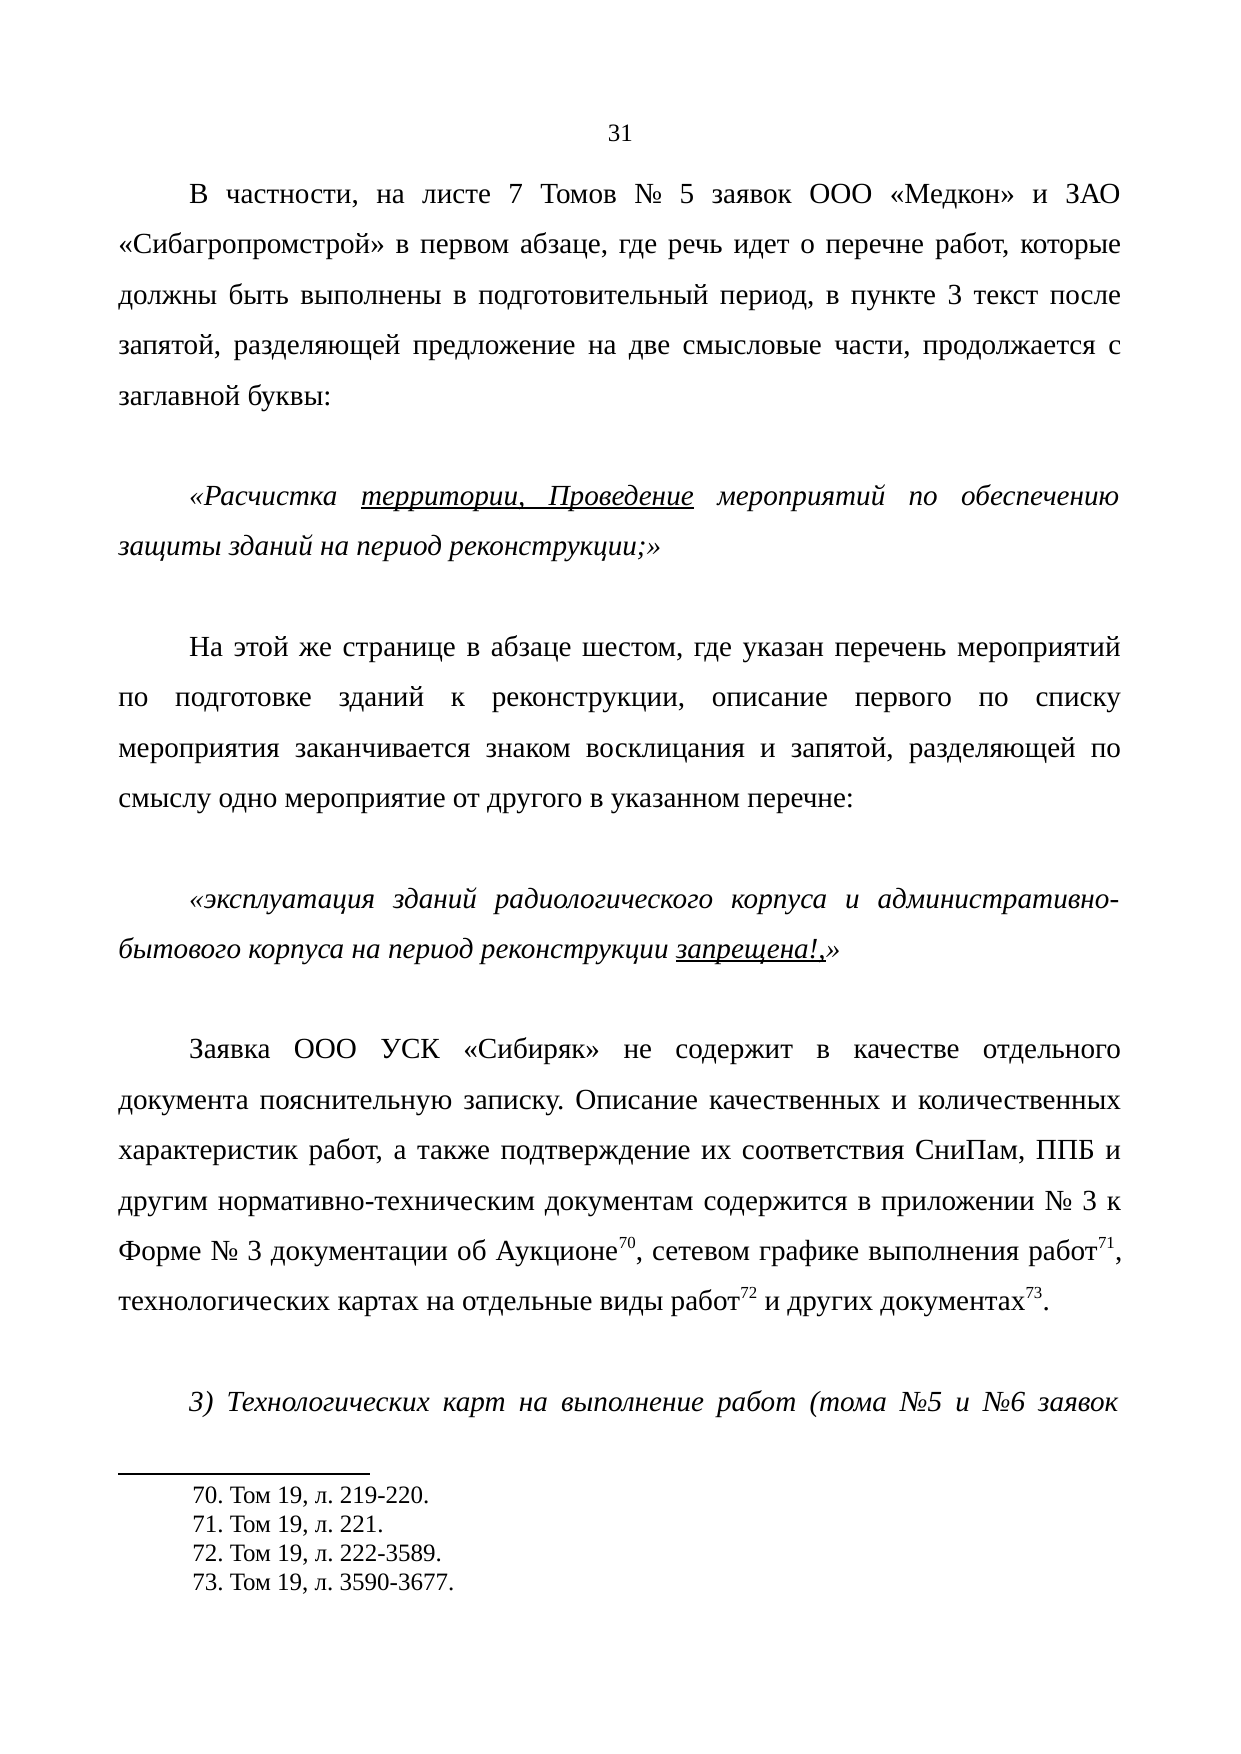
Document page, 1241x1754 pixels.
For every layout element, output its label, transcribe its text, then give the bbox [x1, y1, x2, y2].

text Заявка ООО УСК «Сибиряк» не содержит в качестве отдельного документа пояснительную записку. Описание качественных и количественных характеристик работ, а также подтверждение их соответствия СниПам, ППБ и другим нормативно-техническим документам содержится в приложении № 3 к Форме № 3 документации об Аукционе, сетевом графике выполнения работ, технологических картах на отдельные виды работ и других документах. [118, 1032, 1122, 1317]
text На этой же странице в абзаце шестом, где указан перечень мероприятий по подготовке зданий к реконструкции, описание первого по списку мероприятия заканчивается знаком восклицания и запятой, разделяющей по смыслу одно мероприятие от другого в указанном перечне: [118, 629, 1122, 814]
text . Том 19, л. 222-3589. [118, 1538, 1122, 1567]
text . Том 19, л. 3590-3677. [118, 1567, 1122, 1595]
text 3) Технологических карт на выполнение работ (тома №5 и №6 заявок [118, 1384, 1122, 1417]
text «Расчистка территории, Проведение мероприятий по обеспечению защиты зданий на период реконструкции;» [118, 478, 1122, 562]
text «эксплуатация зданий радиологического корпуса и административно- бытового корпуса на период реконструкции запрещена!,» [118, 881, 1122, 964]
text . Том 19, л. 219-220. [118, 1480, 1122, 1509]
text . Том 19, л. 221. [118, 1509, 1122, 1538]
text В частности, на листе 7 Томов № 5 заявок ООО «Медкон» и ЗАО «Сибагропромстрой» в первом абзаце, где речь идет о перечне работ, которые должны быть выполнены в подготовительный период, в пункте 3 текст после запятой, разделяющей предложение на две смысловые части, продолжается с заглавной буквы: [118, 176, 1122, 411]
